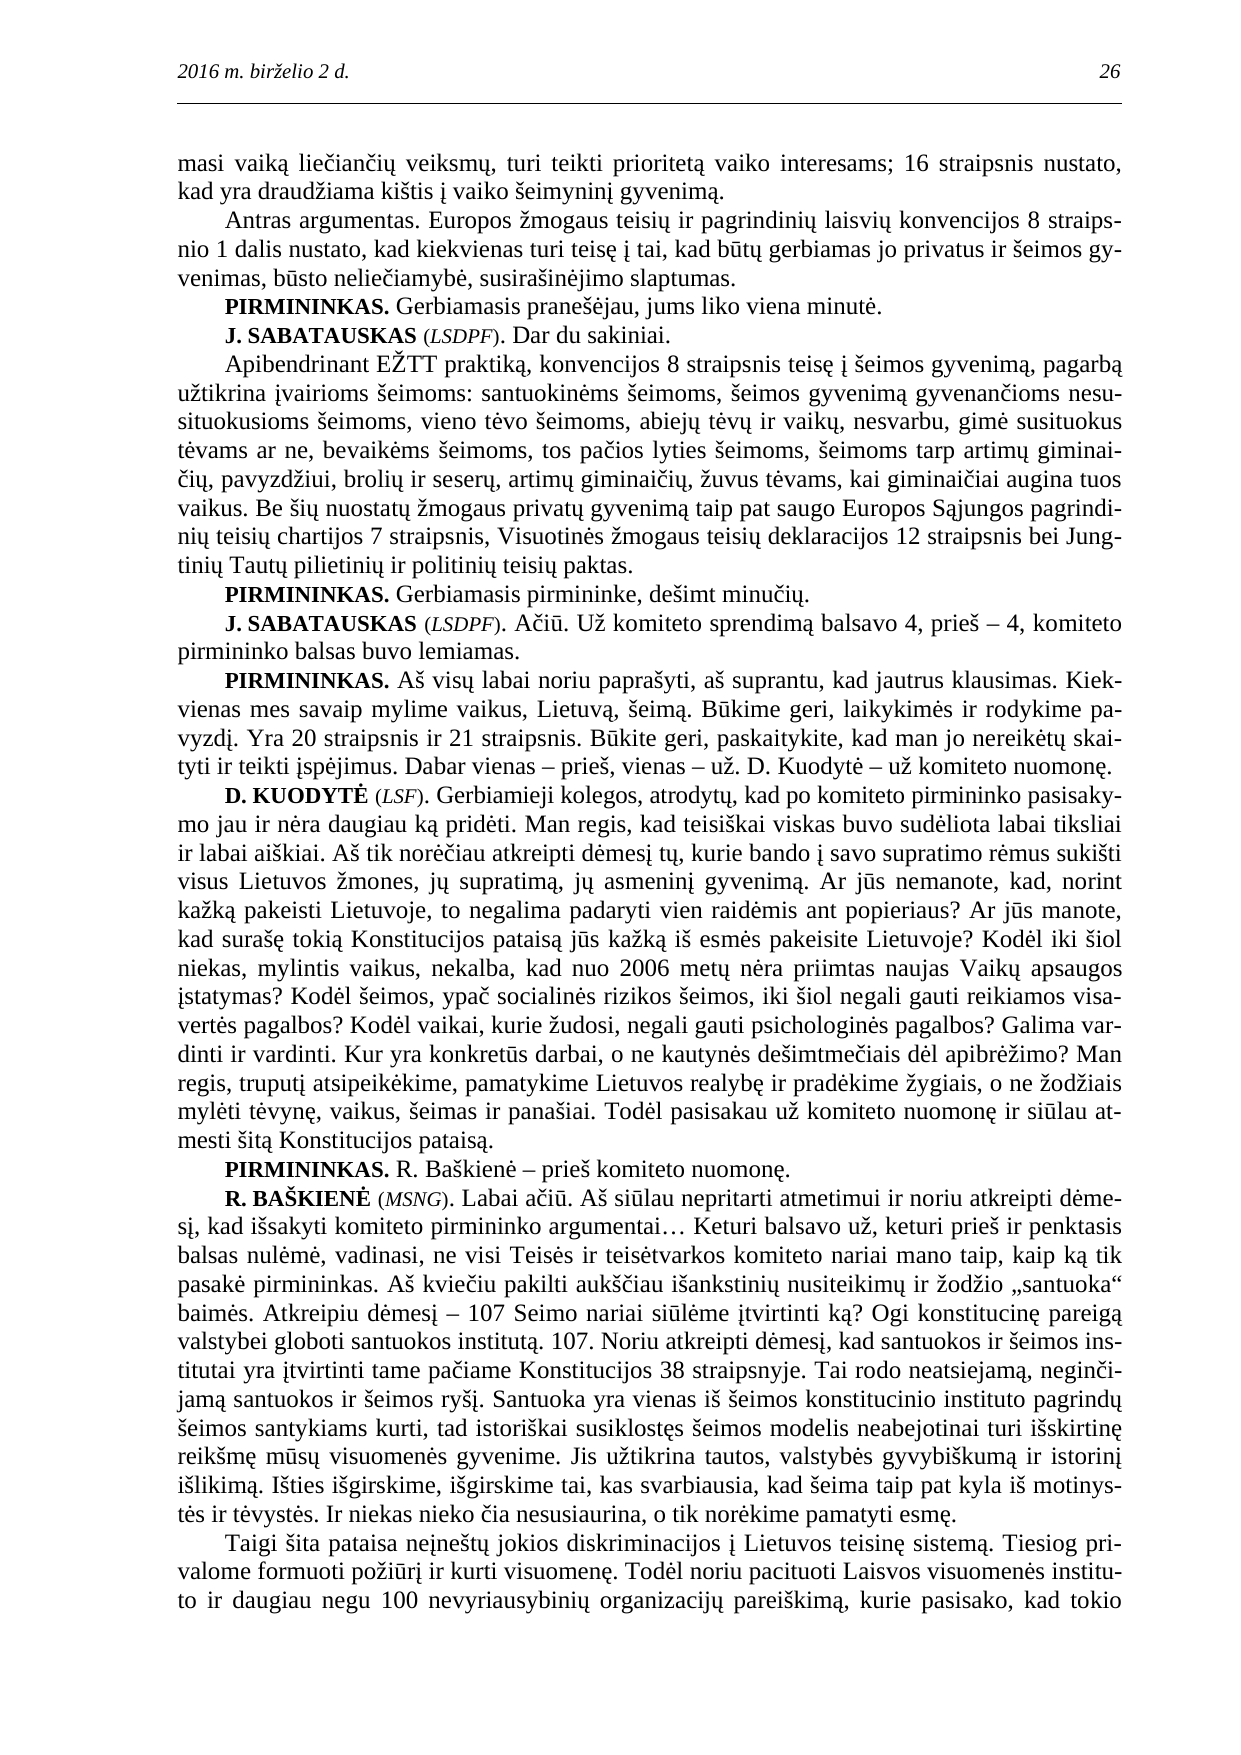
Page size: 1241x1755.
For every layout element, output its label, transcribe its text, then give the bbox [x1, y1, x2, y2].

text R. BAŠKIENĖ (MSNG). La­bai ačiū. Aš siū­lau ne­pri­tar­ti at­me­ti­mui ir no­riu at­kreip­ti dė­me­sį, kad iš­sa­ky­ti ko­mi­te­to pir­mi­nin­ko ar­gu­men­tai… Ke­tu­ri bal­sa­vo už, ke­tu­ri prieš ir penk­ta­sis bal­sas nu­lė­mė, va­di­na­si, ne vi­si Tei­sės ir tei­sėt­var­kos ko­mi­te­to na­riai ma­no taip, kaip ką tik pa­sa­kė pir­mi­nin­kas. Aš kvie­čiu pa­kil­ti aukš­čiau iš­anks­ti­nių nu­si­tei­ki­mų ir žo­džio „san­tuo­ka“ bai­mės. At­krei­piu dė­me­sį – 107 Sei­mo na­riai siū­lė­me įtvir­tin­ti ką? Ogi kon­sti­tu­ci­nę pa­rei­gą vals­ty­bei glo­bo­ti san­tuo­kos ins­ti­tu­tą. 107. No­riu at­kreip­ti dė­me­sį, kad san­tuo­kos ir šei­mos ins­ti­tu­tai yra įtvir­tin­ti ta­me pa­čia­me Kon­sti­tu­ci­jos 38 straips­ny­je. Tai ro­do ne­at­sie­ja­mą, ne­gin­či­ja­mą san­tuo­kos ir šei­mos ry­šį. San­tuo­ka yra vie­nas iš šei­mos kon­sti­tu­ci­nio ins­ti­tu­to pa­grin­dų šei­mos san­ty­kiams kur­ti, tad is­to­riš­kai su­si­klos­tęs šei­mos mo­de­lis ne­abe­jo­ti­nai tu­ri iš­skir­ti­nę reikš­mę mū­sų vi­suo­me­nės gy­ve­ni­me. Jis už­tik­ri­na tau­tos, vals­ty­bės gy­vy­biš­ku­mą ir is­to­ri­nį iš­li­ki­mą. Iš­ties iš­girs­ki­me, iš­girs­ki­me tai, kas svar­biau­sia, kad šei­ma taip pat ky­la iš mo­ti­nys­tės ir tė­vys­tės. Ir nie­kas nie­ko čia ne­su­siau­ri­na, o tik no­rė­ki­me pa­ma­ty­ti es­mę. [177, 1183, 1122, 1528]
text PIRMININKAS. Aš vi­sų la­bai no­riu pa­pra­šy­ti, aš su­pran­tu, kad jaut­rus klau­si­mas. Kiek­vie­nas mes sa­vaip my­li­me vai­kus, Lie­tu­vą, šei­mą. Bū­ki­me ge­ri, lai­ky­ki­mės ir ro­dy­ki­me pa­vyz­dį. Yra 20 straips­nis ir 21 straips­nis. Bū­ki­te ge­ri, pa­skai­ty­ki­te, kad man jo ne­rei­kė­tų skai­ty­ti ir teik­ti įspė­ji­mus. Da­bar vie­nas – prieš, vie­nas – už. D. Kuo­dy­tė – už ko­mi­te­to nuo­mo­nę. [177, 665, 1122, 780]
text PIRMININKAS. Ger­bia­ma­sis pir­mi­nin­ke, de­šimt mi­nu­čių. [177, 579, 1122, 608]
text ma­si vai­ką lie­čian­čių veiks­mų, tu­ri teik­ti pri­ori­te­tą vai­ko in­te­re­sams; 16 straips­nis nu­sta­to, kad yra drau­džia­ma kiš­tis į vai­ko šei­my­ni­nį gy­ve­ni­mą. [177, 148, 1122, 205]
text J. SABATAUSKAS (LSDPF). Dar du sa­ki­niai. [177, 320, 1122, 349]
text Tai­gi ši­ta pa­tai­sa ne­įneš­tų jo­kios dis­kri­mi­na­ci­jos į Lie­tu­vos tei­si­nę sis­te­mą. Tie­siog pri­va­lo­me for­muo­ti po­žiū­rį ir kur­ti vi­suo­me­nę. To­dėl no­riu pa­ci­tuo­ti Lais­vos vi­suo­me­nės ins­ti­tu­to ir dau­giau ne­gu 100 ne­vy­riau­sy­bi­nių or­ga­ni­za­ci­jų pa­reiš­ki­mą, ku­rie pa­si­sa­ko, kad to­kio [177, 1528, 1122, 1614]
text D. KUODYTĖ (LSF). Ger­bia­mie­ji ko­le­gos, at­ro­dy­tų, kad po ko­mi­te­to pir­mi­nin­ko pa­si­sa­ky­mo jau ir nė­ra dau­giau ką pri­dė­ti. Man re­gis, kad tei­siš­kai vis­kas bu­vo su­dė­lio­ta la­bai tiks­liai ir la­bai aiš­kiai. Aš tik no­rė­čiau at­kreip­ti dė­me­sį tų, ku­rie ban­do į sa­vo su­pra­ti­mo rė­mus su­kiš­ti vi­sus Lie­tu­vos žmo­nes, jų su­pra­ti­mą, jų as­me­ni­nį gy­ve­ni­mą. Ar jūs ne­ma­no­te, kad, no­rint kaž­ką pa­keis­ti Lie­tu­vo­je, to ne­ga­li­ma pa­da­ry­ti vien rai­dė­mis ant po­pie­riaus? Ar jūs ma­no­te, kad su­ra­šę to­kią Kon­sti­tu­ci­jos pa­tai­są jūs kaž­ką iš es­mės pa­kei­si­te Lie­tu­vo­je? Ko­dėl iki šiol nie­kas, my­lin­tis vai­kus, ne­kal­ba, kad nuo 2006 me­tų nė­ra pri­im­tas nau­jas Vai­kų ap­sau­gos įsta­ty­mas? Ko­dėl šei­mos, ypač so­cia­li­nės ri­zi­kos šei­mos, iki šiol ne­ga­li gau­ti rei­kia­mos vi­sa­ver­tės pa­gal­bos? Ko­dėl vai­kai, ku­rie žu­do­si, ne­ga­li gau­ti psi­cho­lo­gi­nės pa­gal­bos? Ga­li­ma var­din­ti ir var­din­ti. Kur yra kon­kre­tūs dar­bai, o ne kau­ty­nės de­šimt­me­čiais dėl api­brė­ži­mo? Man re­gis, tru­pu­tį at­si­pei­kė­ki­me, pa­ma­ty­ki­me Lie­tu­vos re­a­ly­bę ir pra­dė­ki­me žy­giais, o ne žo­džiais my­lė­ti tė­vy­nę, vai­kus, šei­mas ir pa­na­šiai. To­dėl pa­si­sa­kau už ko­mi­te­to nuo­mo­nę ir siū­lau at­mes­ti ši­tą Kon­sti­tu­ci­jos pa­tai­są. [177, 780, 1122, 1154]
text J. SABATAUSKAS (LSDPF). Ačiū. Už ko­mi­te­to spren­di­mą bal­sa­vo 4, prieš – 4, ko­mi­te­to pir­mi­nin­ko bal­sas bu­vo le­mia­mas. [177, 608, 1122, 665]
text PIRMININKAS. Ger­bia­ma­sis pra­ne­šė­jau, jums li­ko vie­na mi­nu­tė. [177, 291, 1122, 320]
text Api­ben­dri­nant EŽTT prak­ti­ką, kon­ven­ci­jos 8 straips­nis tei­sę į šei­mos gy­ve­ni­mą, pa­gar­bą už­tik­ri­na įvai­rioms šei­moms: san­tuo­ki­nėms šei­moms, šei­mos gy­ve­ni­mą gy­ve­nan­čioms ne­su­si­tuo­ku­sioms šei­moms, vie­no tė­vo šei­moms, abie­jų tė­vų ir vai­kų, ne­svar­bu, gi­mė su­si­tuo­kus tė­vams ar ne, be­vai­kėms šei­moms, tos pa­čios ly­ties šei­moms, šei­moms tarp ar­ti­mų gi­mi­nai­čių, pa­vyz­džiui, bro­lių ir se­se­rų, ar­ti­mų gi­mi­nai­čių, žu­vus tė­vams, kai gi­mi­nai­čiai au­gi­na tuos vai­kus. Be šių nuo­sta­tų žmo­gaus pri­va­tų gy­ve­ni­mą taip pat sau­go Eu­ro­pos Są­jun­gos pa­grin­di­nių tei­sių char­ti­jos 7 straips­nis, Vi­suo­ti­nės žmo­gaus tei­sių de­kla­ra­ci­jos 12 straips­nis bei Jung­ti­nių Tau­tų pi­lie­ti­nių ir po­li­ti­nių tei­sių pak­tas. [177, 349, 1122, 579]
text PIRMININKAS. R. Baš­kie­nė – prieš ko­mi­te­to nuo­mo­nę. [177, 1154, 1122, 1183]
text Ant­ras ar­gu­men­tas. Eu­ro­pos žmo­gaus tei­sių ir pa­grin­di­nių lais­vių kon­ven­ci­jos 8 straips­nio 1 da­lis nu­sta­to, kad kiek­vie­nas tu­ri tei­sę į tai, kad bū­tų ger­bia­mas jo pri­va­tus ir šei­mos gy­ve­ni­mas, būs­to ne­lie­čia­my­bė, su­si­ra­ši­nė­ji­mo slap­tu­mas. [177, 205, 1122, 291]
